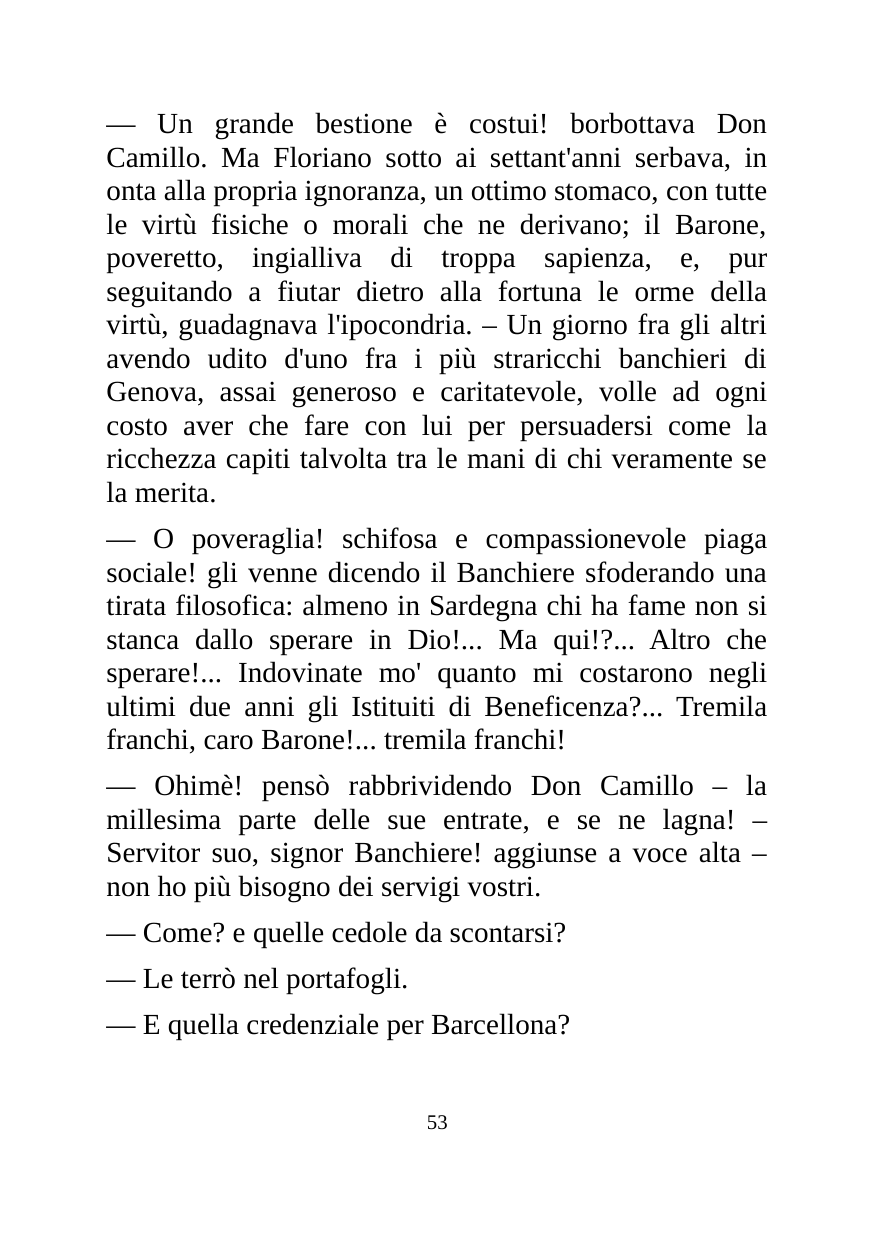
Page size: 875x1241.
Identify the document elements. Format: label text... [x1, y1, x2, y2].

text — Le terrò nel portafogli. [106, 961, 768, 995]
text — Ohimè! pensò rabbrividendo Don Camillo – la millesima parte delle sue entrate, e se ne lagna! – Servitor suo, signor Banchiere! aggiunse a voce alta – non ho più bisogno dei servigi vostri. [106, 768, 768, 903]
text — E quella credenziale per Barcellona? [106, 1007, 768, 1041]
text — Come? e quelle cedole da scontarsi? [106, 915, 768, 949]
text — Un grande bestione è costui! borbottava Don Camillo. Ma Floriano sotto ai settant'anni serbava, in onta alla propria ignoranza, un ottimo stomaco, con tutte le virtù fisiche o morali che ne derivano; il Barone, poveretto, ingialliva di troppa sapienza, e, pur seguitando a fiutar dietro alla fortuna le orme della virtù, guadagnava l'ipocondria. – Un giorno fra gli altri avendo udito d'uno fra i più straricchi banchieri di Genova, assai generoso e caritatevole, volle ad ogni costo aver che fare con lui per persuadersi come la ricchezza capiti talvolta tra le mani di chi veramente se la merita. [106, 106, 768, 509]
text — O poveraglia! schifosa e compassionevole piaga sociale! gli venne dicendo il Banchiere sfoderando una tirata filosofica: almeno in Sardegna chi ha fame non si stanca dallo sperare in Dio!... Ma qui!?... Altro che sperare!... Indovinate mo' quanto mi costarono negli ultimi due anni gli Istituiti di Beneficenza?... Tremila franchi, caro Barone!... tremila franchi! [106, 521, 768, 756]
